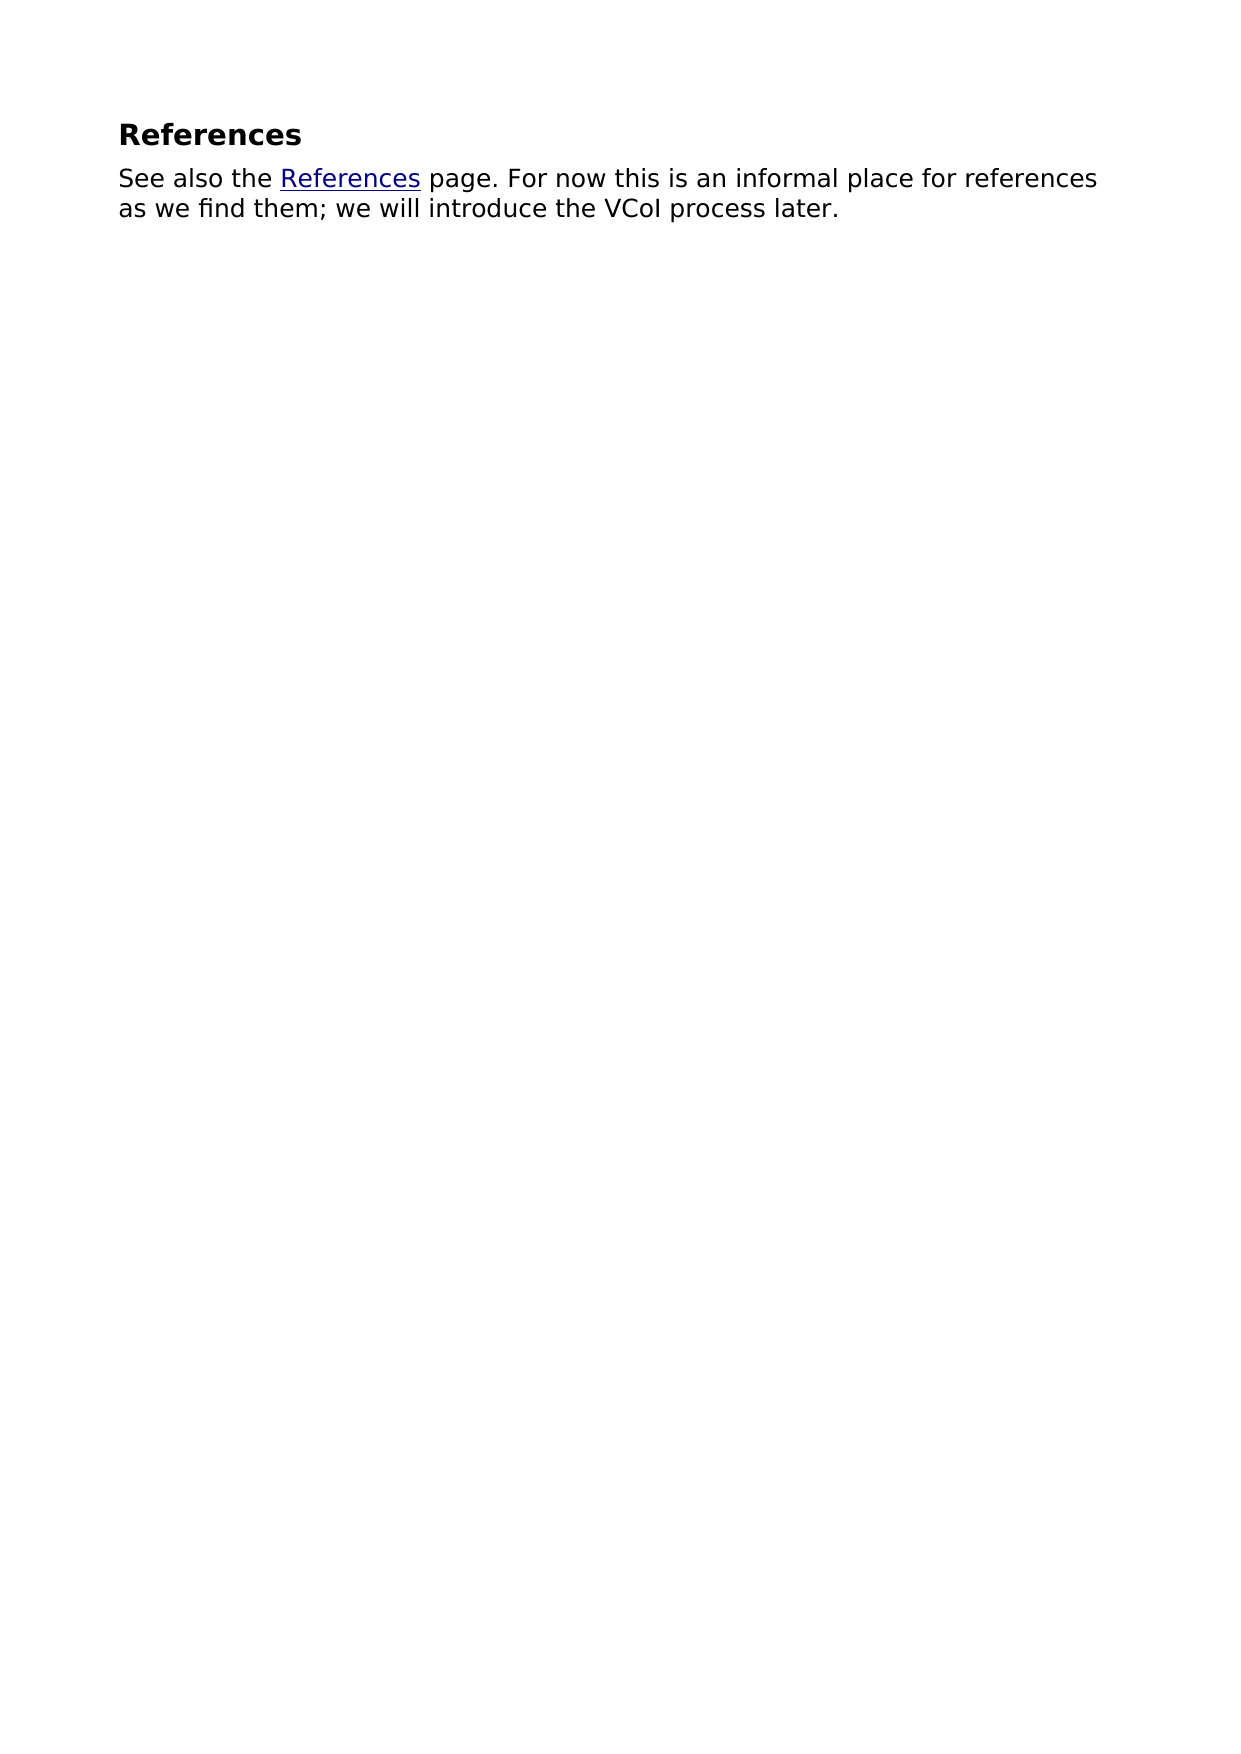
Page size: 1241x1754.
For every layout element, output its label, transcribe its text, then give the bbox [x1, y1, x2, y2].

text See also the References page. For now this is an informal place for references as we find them; we will introduce the VCoI process later. [118, 164, 1122, 223]
subtitle References [118, 118, 1122, 152]
